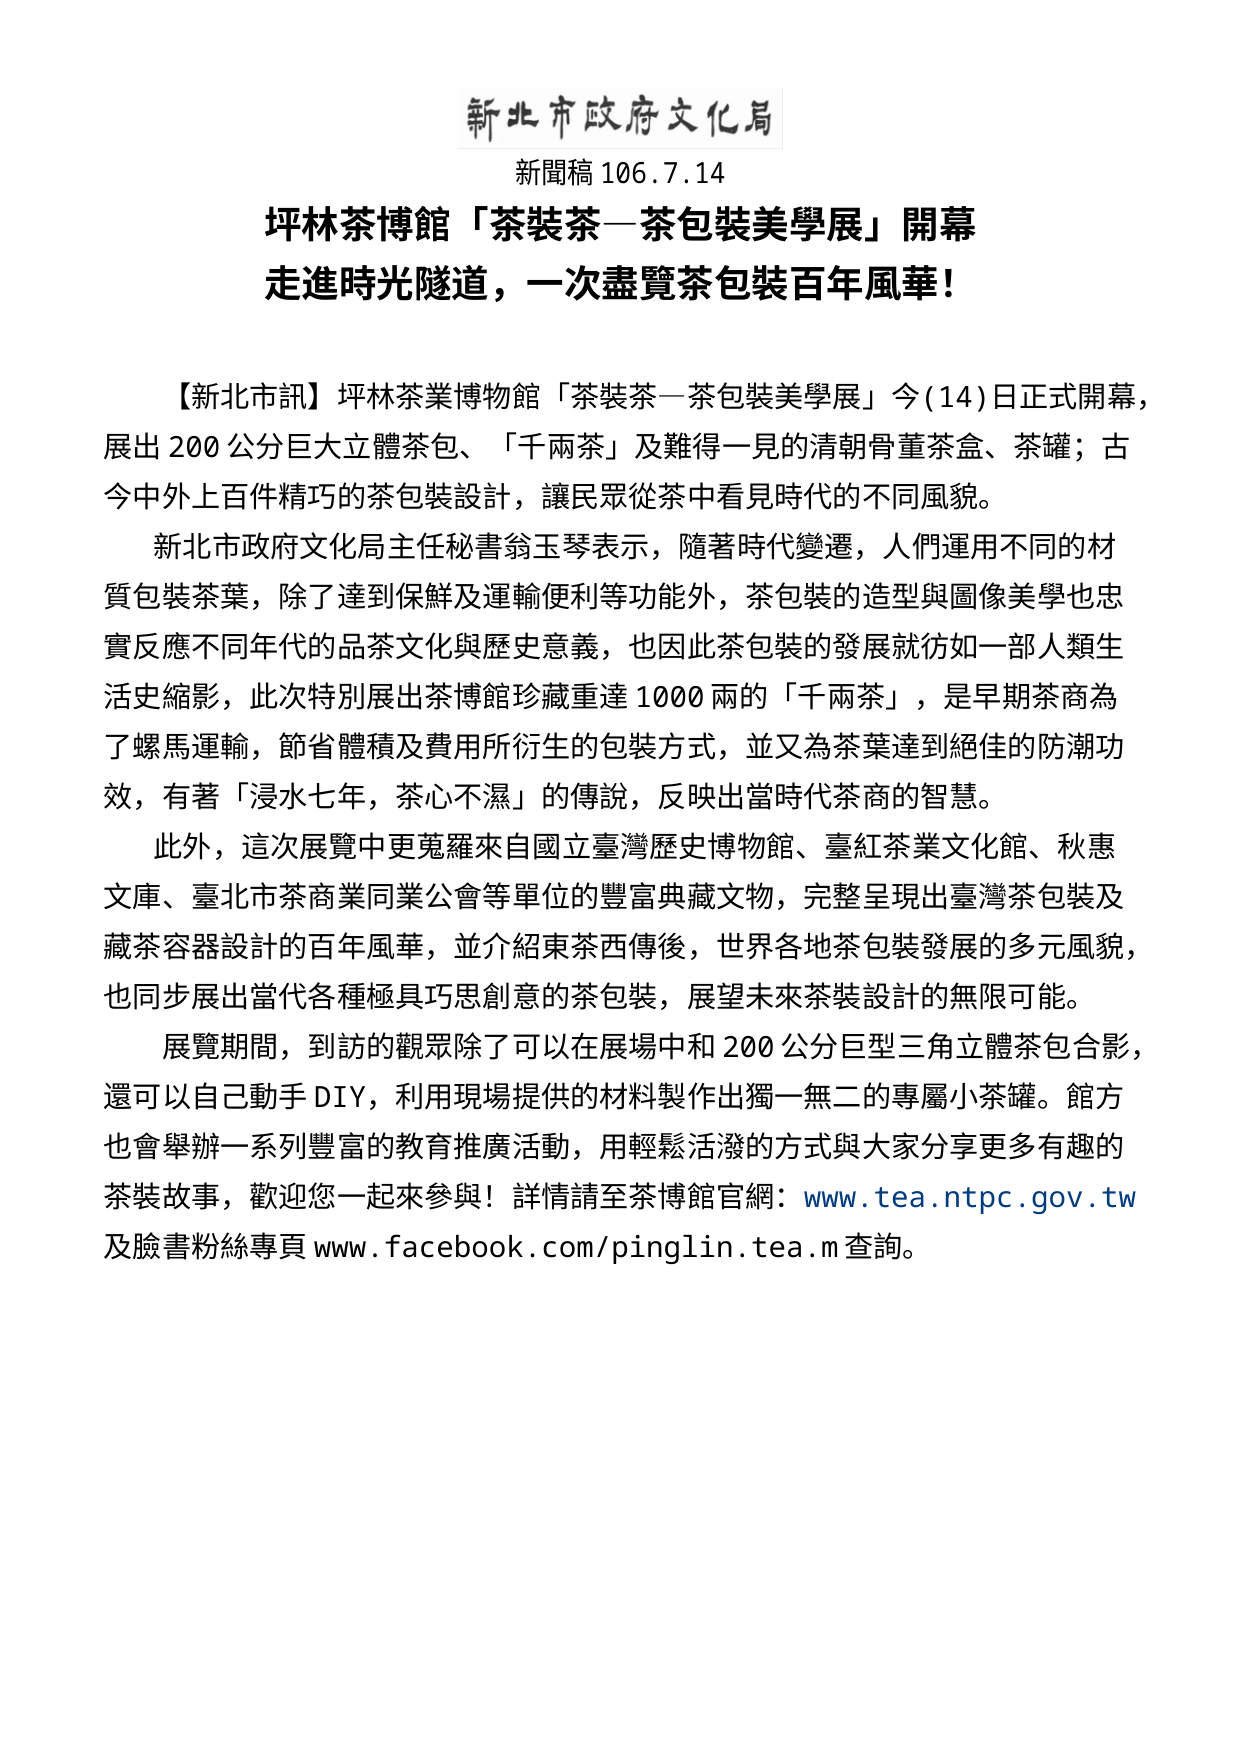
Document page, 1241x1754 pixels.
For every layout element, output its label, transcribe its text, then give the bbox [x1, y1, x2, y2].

picture [457, 88, 784, 150]
text 展覽期間，到訪的觀眾除了可以在展場中和200公分巨型三角立體茶包合影，還可以自己動手DIY，利用現場提供的材料製作出獨一無二的專屬小茶罐。館方也會舉辦一系列豐富的教育推廣活動，用輕鬆活潑的方式與大家分享更多有趣的茶裝故事，歡迎您一起來參與！詳情請至茶博館官網：www.tea.ntpc.gov.tw及臉書粉絲專頁www.facebook.com/pinglin.tea.m查詢。 [103, 1017, 1137, 1267]
text 新北市政府文化局主任秘書翁玉琴表示，隨著時代變遷，人們運用不同的材質包裝茶葉，除了達到保鮮及運輸便利等功能外，茶包裝的造型與圖像美學也忠實反應不同年代的品茶文化與歷史意義，也因此茶包裝的發展就彷如一部人類生活史縮影，此次特別展出茶博館珍藏重達1000兩的「千兩茶」，是早期茶商為了螺馬運輸，節省體積及費用所衍生的包裝方式，並又為茶葉達到絕佳的防潮功效，有著「浸水七年，茶心不濕」的傳說，反映出當時代茶商的智慧。 [103, 517, 1137, 817]
text 走進時光隧道，一次盡覽茶包裝百年風華！ [103, 250, 1137, 309]
text 新聞稿106.7.14 [103, 150, 1137, 192]
text 坪林茶博館「茶裝茶―茶包裝美學展」開幕 [103, 192, 1137, 250]
text 【新北市訊】坪林茶業博物館「茶裝茶―茶包裝美學展」今(14)日正式開幕，展出200公分巨大立體茶包、「千兩茶」及難得一見的清朝骨董茶盒、茶罐；古今中外上百件精巧的茶包裝設計，讓民眾從茶中看見時代的不同風貌。 [103, 367, 1137, 517]
text 此外，這次展覽中更蒐羅來自國立臺灣歷史博物館、臺紅茶業文化館、秋惠文庫、臺北市茶商業同業公會等單位的豐富典藏文物，完整呈現出臺灣茶包裝及藏茶容器設計的百年風華，並介紹東茶西傳後，世界各地茶包裝發展的多元風貌，也同步展出當代各種極具巧思創意的茶包裝，展望未來茶裝設計的無限可能。 [103, 817, 1137, 1017]
